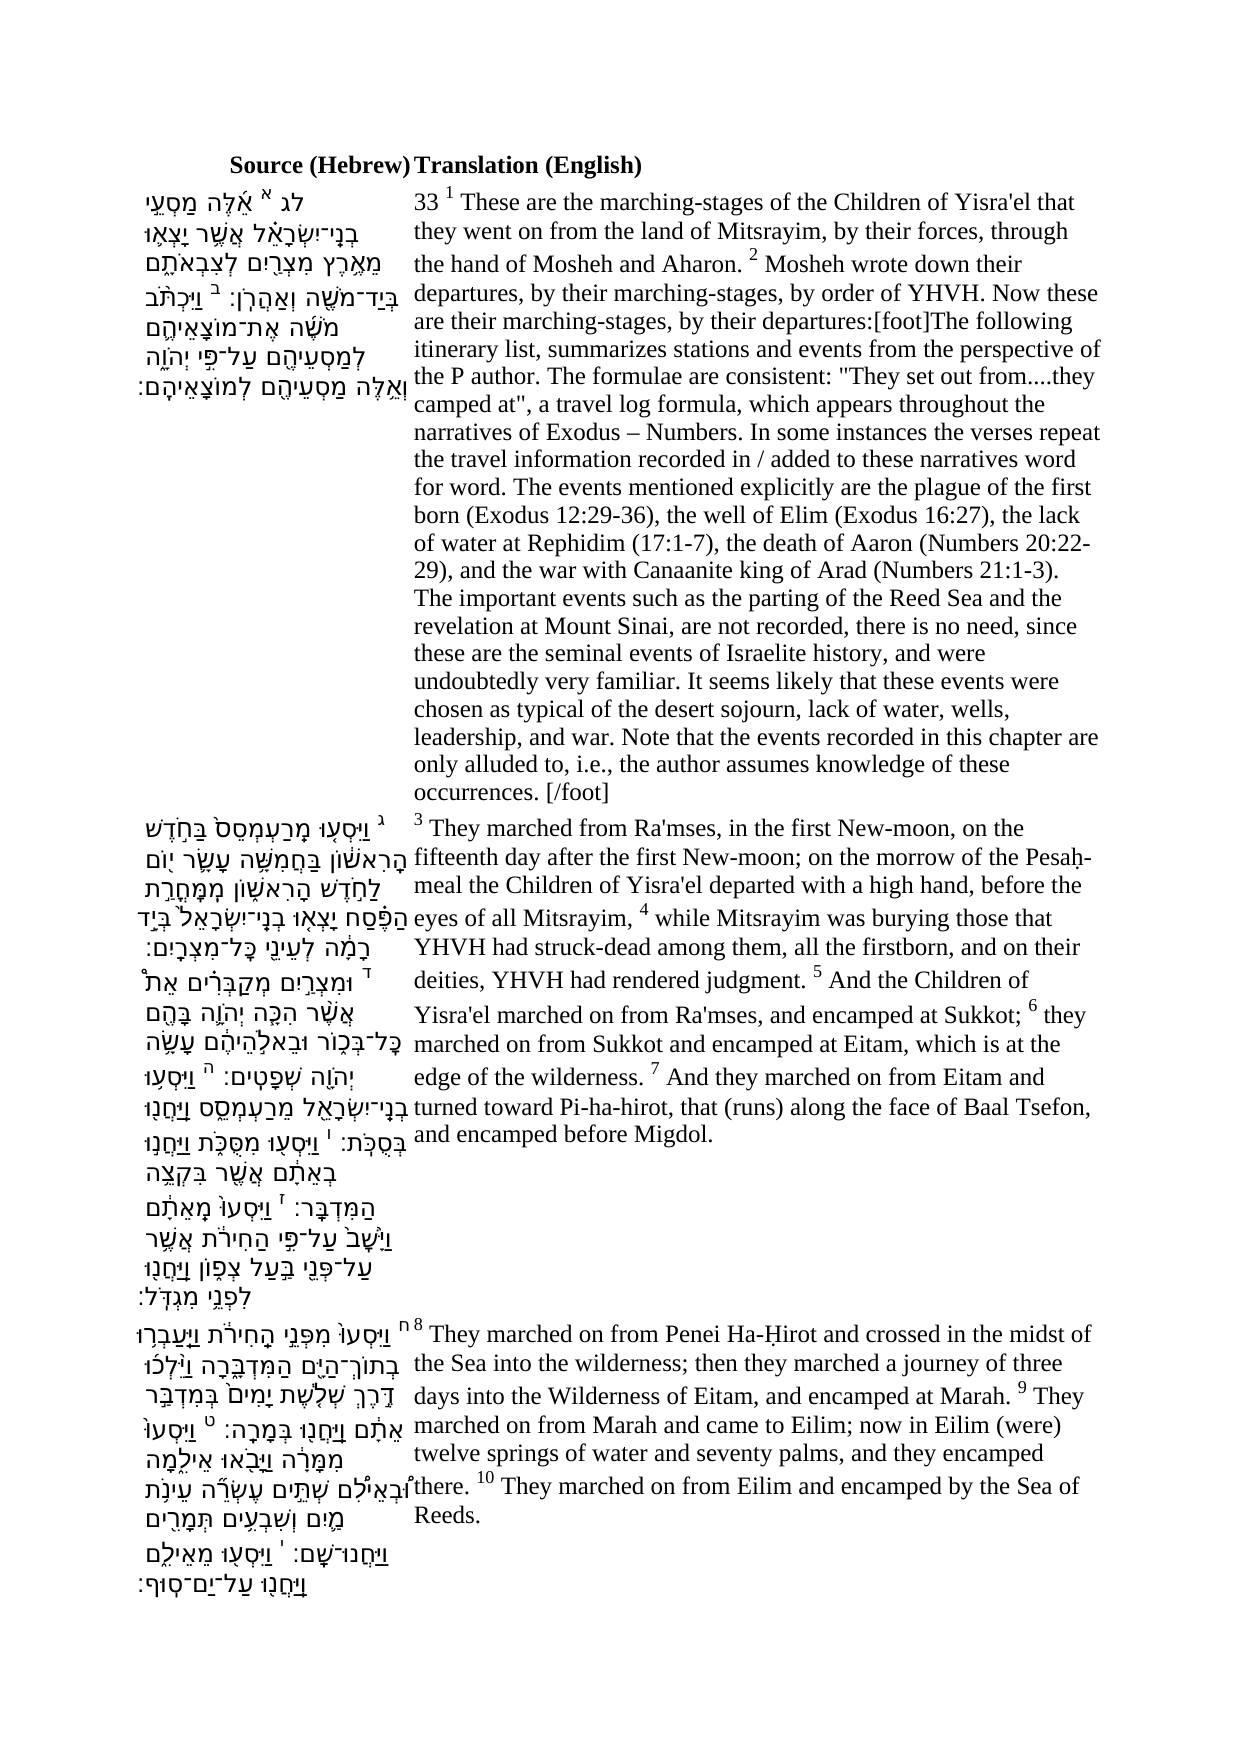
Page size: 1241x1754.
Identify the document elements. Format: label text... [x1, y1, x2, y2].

table_cell ג וַיִּסְע֤וּ מֵֽרַעְמְסֵס֙ בַּחֹ֣דֶשׁ הָֽרִאשׁ֔וֹן בַּחֲמִשָּׁ֥ה עָשָׂ֛ר י֖וֹם לַחֹ֣דֶשׁ הָרִאשׁ֑וֹן מִֽמׇּחֳרַ֣ת הַפֶּ֗סַח יָצְא֤וּ בְנֵֽי־יִשְׂרָאֵל֙ בְּיָ֣ד רָמָ֔ה לְעֵינֵ֖י כׇּל־מִצְרָֽיִם׃ ד וּמִצְרַ֣יִם מְקַבְּרִ֗ים אֵת֩ אֲשֶׁ֨ר הִכָּ֧ה יְהֹוָ֛ה בָּהֶ֖ם כׇּל־בְּכ֑וֹר וּבֵאלֹ֣הֵיהֶ֔ם עָשָׂ֥ה יְהֹוָ֖ה שְׁפָטִֽים׃ ה וַיִּסְע֥וּ בְנֵֽי־יִשְׂרָאֵ֖ל מֵרַעְמְסֵ֑ס וַֽיַּחֲנ֖וּ בְּסֻכֹּֽת׃ ו וַיִּסְע֖וּ מִסֻּכֹּ֑ת וַיַּחֲנ֣וּ בְאֵתָ֔ם אֲשֶׁ֖ר בִּקְצֵ֥ה הַמִּדְבָּֽר׃ ז וַיִּסְעוּ֙ מֵֽאֵתָ֔ם וַיָּ֙שׇׁב֙ עַל־פִּ֣י הַחִירֹ֔ת אֲשֶׁ֥ר עַל־פְּנֵ֖י בַּ֣עַל צְפ֑וֹן וַֽיַּחֲנ֖וּ לִפְנֵ֥י מִגְדֹּֽל׃ [135, 807, 412, 1313]
table_cell 33 1 These are the marching-stages of the Children of Yisra'el that they went on from the land of Mitsrayim, by their forces, through the hand of Mosheh and Aharon. 2 Mosheh wrote down their departures, by their marching-stages, by order of YHVH. Now these are their marching-stages, by their departures:[foot]The following itinerary list, summarizes stations and events from the perspective of the P author. The formulae are consistent: "They set out from....they camped at", a travel log formula, which appears throughout the narratives of Exodus – Numbers. In some instances the verses repeat the travel information recorded in / added to these narratives word for word. The events mentioned explicitly are the plague of the first born (Exodus 12:29-36), the well of Elim (Exodus 16:27), the lack of water at Rephidim (17:1-7), the death of Aaron (Numbers 20:22-29), and the war with Canaanite king of Arad (Numbers 21:1-3). The important events such as the parting of the Reed Sea and the revelation at Mount Sinai, are not recorded, there is no need, since these are the seminal events of Israelite history, and were undoubtedly very familiar. It seems likely that these events were chosen as typical of the desert sojourn, lack of water, wells, leadership, and war. Note that the events recorded in this chapter are only alluded to, i.e., the author assumes knowledge of these occurrences. [/foot] [412, 181, 1105, 807]
table_header Translation (English) [412, 150, 1105, 181]
table_cell לג א אֵ֜לֶּה מַסְעֵ֣י בְנֵֽי־יִשְׂרָאֵ֗ל אֲשֶׁ֥ר יָצְא֛וּ מֵאֶ֥רֶץ מִצְרַ֖יִם לְצִבְאֹתָ֑ם בְּיַד־מֹשֶׁ֖ה וְאַהֲרֹֽן׃ ב וַיִּכְתֹּ֨ב מֹשֶׁ֜ה אֶת־מוֹצָאֵיהֶ֛ם לְמַסְעֵיהֶ֖ם עַל־פִּ֣י יְהֹוָ֑ה וְאֵ֥לֶּה מַסְעֵיהֶ֖ם לְמוֹצָאֵיהֶֽם׃ [135, 181, 412, 807]
table_header Source (Hebrew) [135, 150, 412, 181]
table_cell 3 They marched from Ra'mses, in the first New-moon, on the fifteenth day after the first New-moon; on the morrow of the Pesaḥ-meal the Children of Yisra'el departed with a high hand, before the eyes of all Mitsrayim, 4 while Mitsrayim was burying those that YHVH had struck-dead among them, all the firstborn, and on their deities, YHVH had rendered judgment. 5 And the Children of Yisra'el marched on from Ra'mses, and encamped at Sukkot; 6 they marched on from Sukkot and encamped at Eitam, which is at the edge of the wilderness. 7 And they marched on from Eitam and turned toward Pi-ha-hirot, that (runs) along the face of Baal Tsefon, and encamped before Migdol. [412, 807, 1105, 1313]
table_cell ח וַיִּסְעוּ֙ מִפְּנֵ֣י הַֽחִירֹ֔ת וַיַּֽעַבְר֥וּ בְתוֹךְ־הַיָּ֖ם הַמִּדְבָּ֑רָה וַיֵּ֨לְכ֜וּ דֶּ֣רֶךְ שְׁלֹ֤שֶׁת יָמִים֙ בְּמִדְבַּ֣ר אֵתָ֔ם וַֽיַּחֲנ֖וּ בְּמָרָֽה׃ ט וַיִּסְעוּ֙ מִמָּרָ֔ה וַיָּבֹ֖אוּ אֵילִ֑מָה וּ֠בְאֵילִ֠ם שְׁתֵּ֣ים עֶשְׂרֵ֞ה עֵינֹ֥ת מַ֛יִם וְשִׁבְעִ֥ים תְּמָרִ֖ים וַיַּחֲנוּ־שָֽׁם׃ י וַיִּסְע֖וּ מֵאֵילִ֑ם וַֽיַּחֲנ֖וּ עַל־יַם־סֽוּף׃ [135, 1313, 412, 1600]
table_cell 8 They marched on from Penei Ha-Ḥirot and crossed in the midst of the Sea into the wilderness; then they marched a journey of three days into the Wilderness of Eitam, and encamped at Marah. 9 They marched on from Marah and came to Eilim; now in Eilim (were) twelve springs of water and seventy palms, and they encamped there. 10 They marched on from Eilim and encamped by the Sea of Reeds. [412, 1313, 1105, 1600]
